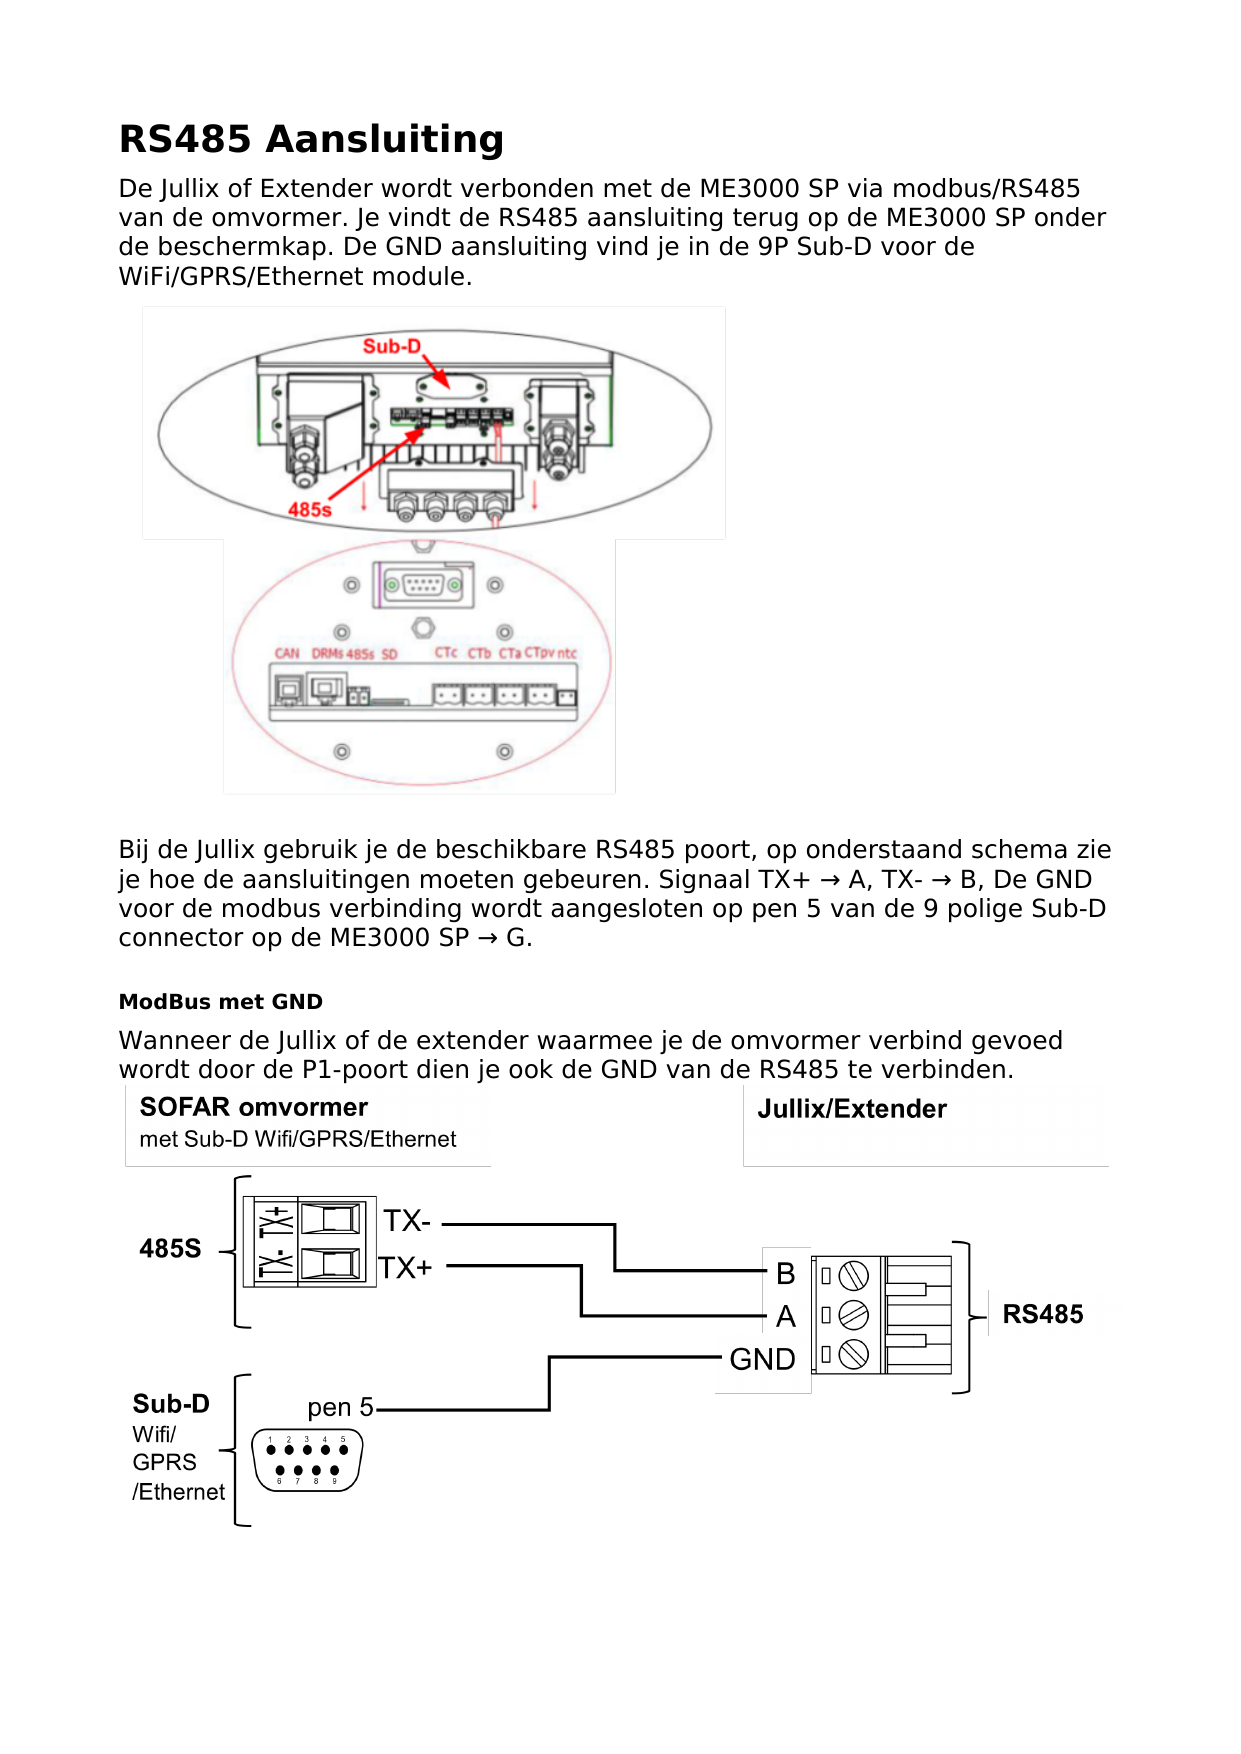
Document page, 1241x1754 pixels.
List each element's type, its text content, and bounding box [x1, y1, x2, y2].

text [118, 1527, 1122, 1556]
text Bij de Jullix gebruik je de beschikbare RS485 poort, op onderstaand schema zie je hoe de aansluitingen moeten gebeuren. Signaal TX+ → A, TX- → B, De GND voor de modbus verbinding wordt aangesloten op pen 5 van de 9 polige Sub-D connector op de ME3000 SP → G. [118, 836, 1122, 952]
subtitle ModBus met GND [118, 990, 1122, 1014]
subtitle RS485 Aansluiting [118, 118, 1122, 162]
text De Jullix of Extender wordt verbonden met de ME3000 SP via modbus/RS485 van de omvormer. Je vindt de RS485 aansluiting terug op de ME3000 SP onder de beschermkap. De GND aansluiting vind je in de 9P Sub-D voor de WiFi/GPRS/Ethernet module. [118, 174, 1122, 823]
text Wanneer de Jullix of de extender waarmee je de omvormer verbind gevoed wordt door de P1-poort dien je ook de GND van de RS485 te verbinden. [118, 1027, 1122, 1085]
picture [126, 291, 752, 818]
picture [118, 1085, 1123, 1527]
